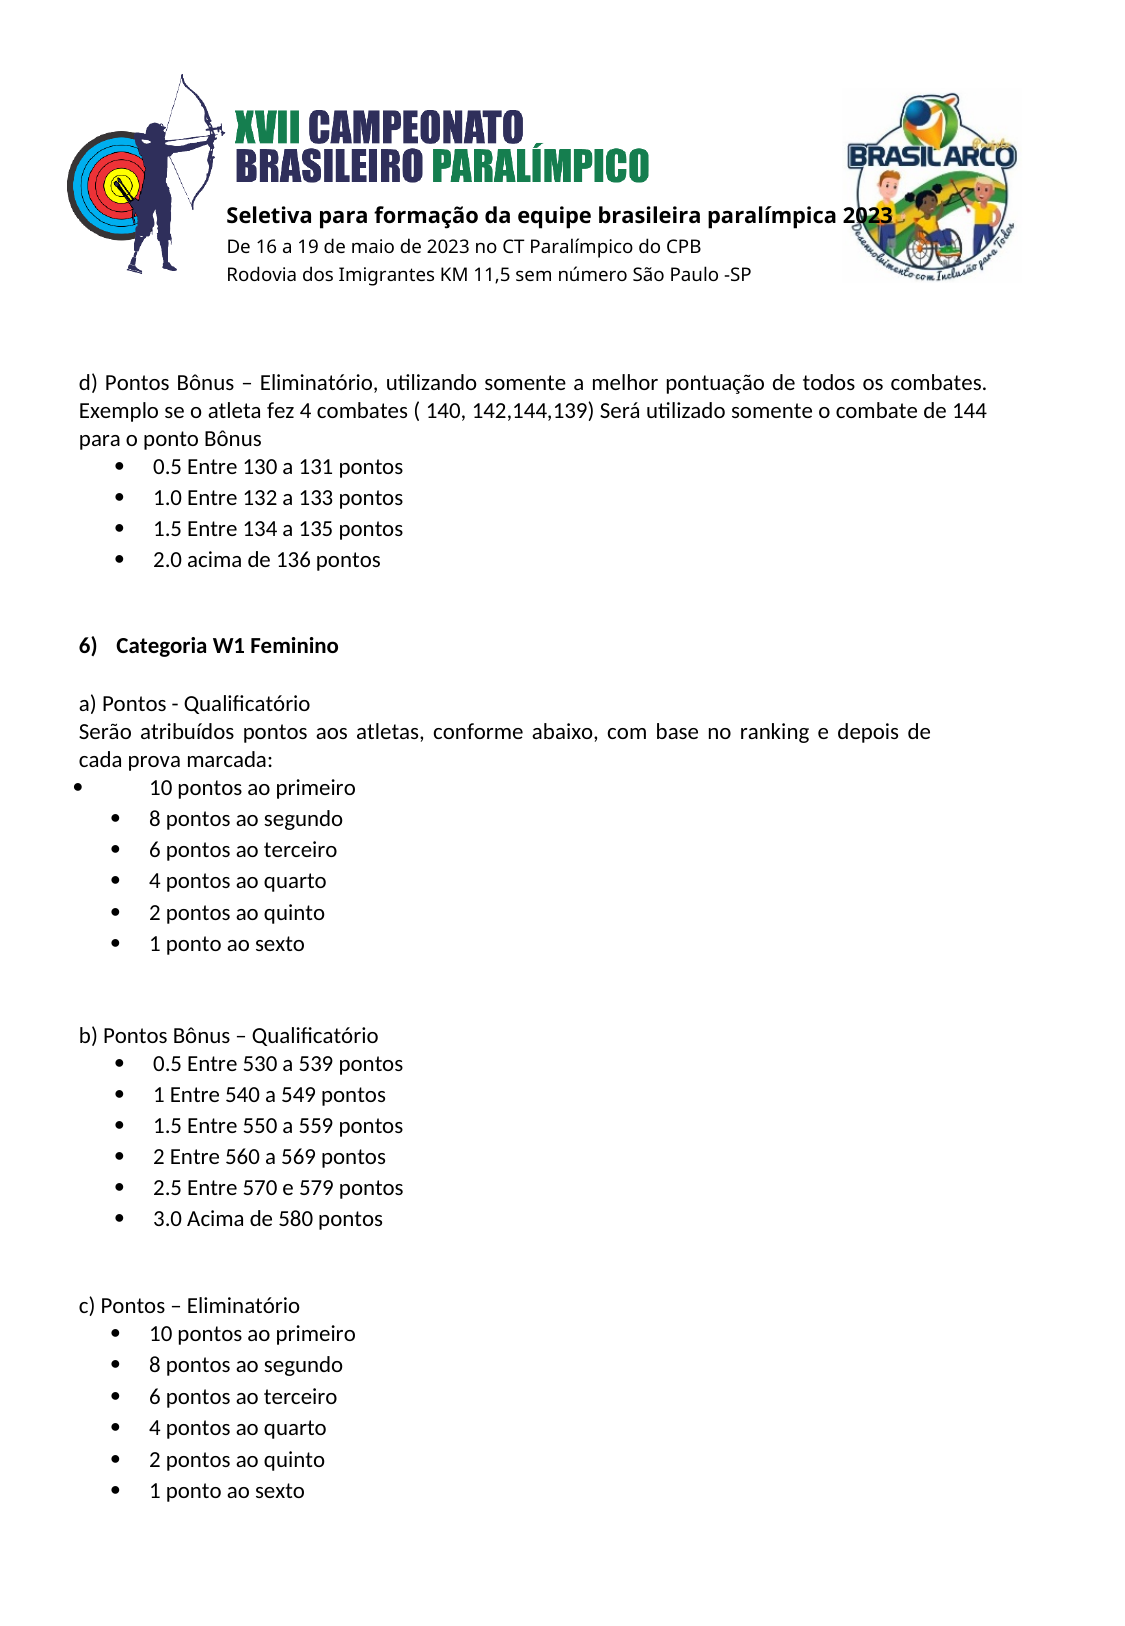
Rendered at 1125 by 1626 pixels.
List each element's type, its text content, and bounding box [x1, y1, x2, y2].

list 1 Entre 540 a 549 pontos [115, 1080, 989, 1108]
text Serão atribuídos pontos aos atletas, conforme abaixo, com base no ranking e depois de cada prova marcada: [79, 717, 932, 773]
list 0.5 Entre 130 a 131 pontos [115, 452, 989, 480]
list 1.5 Entre 550 a 559 pontos [115, 1111, 989, 1139]
list 4 pontos ao quarto [111, 867, 989, 894]
list 6 pontos ao terceiro [111, 1382, 989, 1410]
list 0.5 Entre 530 a 539 pontos [115, 1049, 989, 1077]
text a) Pontos - Qualificatório [79, 689, 989, 717]
list 2 pontos ao quinto [111, 898, 989, 926]
list 2.0 acima de 136 pontos [115, 545, 989, 573]
list 1.5 Entre 134 a 135 pontos [115, 514, 989, 542]
text d) Pontos Bônus – Eliminatório, utilizando somente a melhor pontuação de todos os combates. Exemplo se o atleta fez 4 combates ( 140, 142,144,139) Será utilizado somente o combate de 144 para o ponto Bônus [79, 368, 989, 452]
list 4 pontos ao quarto [111, 1413, 989, 1441]
list 1 ponto ao sexto [111, 929, 989, 957]
list 2 pontos ao quinto [111, 1445, 989, 1473]
list 2 Entre 560 a 569 pontos [115, 1142, 989, 1170]
list 2.5 Entre 570 e 579 pontos [115, 1173, 989, 1201]
list Categoria W1 Feminino [79, 629, 989, 659]
list 3.0 Acima de 580 pontos [115, 1204, 989, 1232]
list 1 ponto ao sexto [111, 1476, 989, 1504]
list 6 pontos ao terceiro [111, 836, 989, 863]
list 8 pontos ao segundo [111, 1351, 989, 1378]
text b) Pontos Bônus – Qualificatório [79, 1021, 989, 1049]
list 8 pontos ao segundo [111, 804, 989, 832]
table_header Seletiva para formação da equipe brasileira paralímpica 2023 De 16 a 19 de maio de 2023 no CT Paralímpico do CPB Rodovia dos Imigrantes KM 11,5 sem número São Paulo -SP [44, 139, 1063, 313]
text c) Pontos – Eliminatório [79, 1291, 989, 1319]
list 1.0 Entre 132 a 133 pontos [115, 483, 989, 511]
list 10 pontos ao primeiro [74, 773, 932, 801]
list 10 pontos ao primeiro [111, 1319, 989, 1347]
